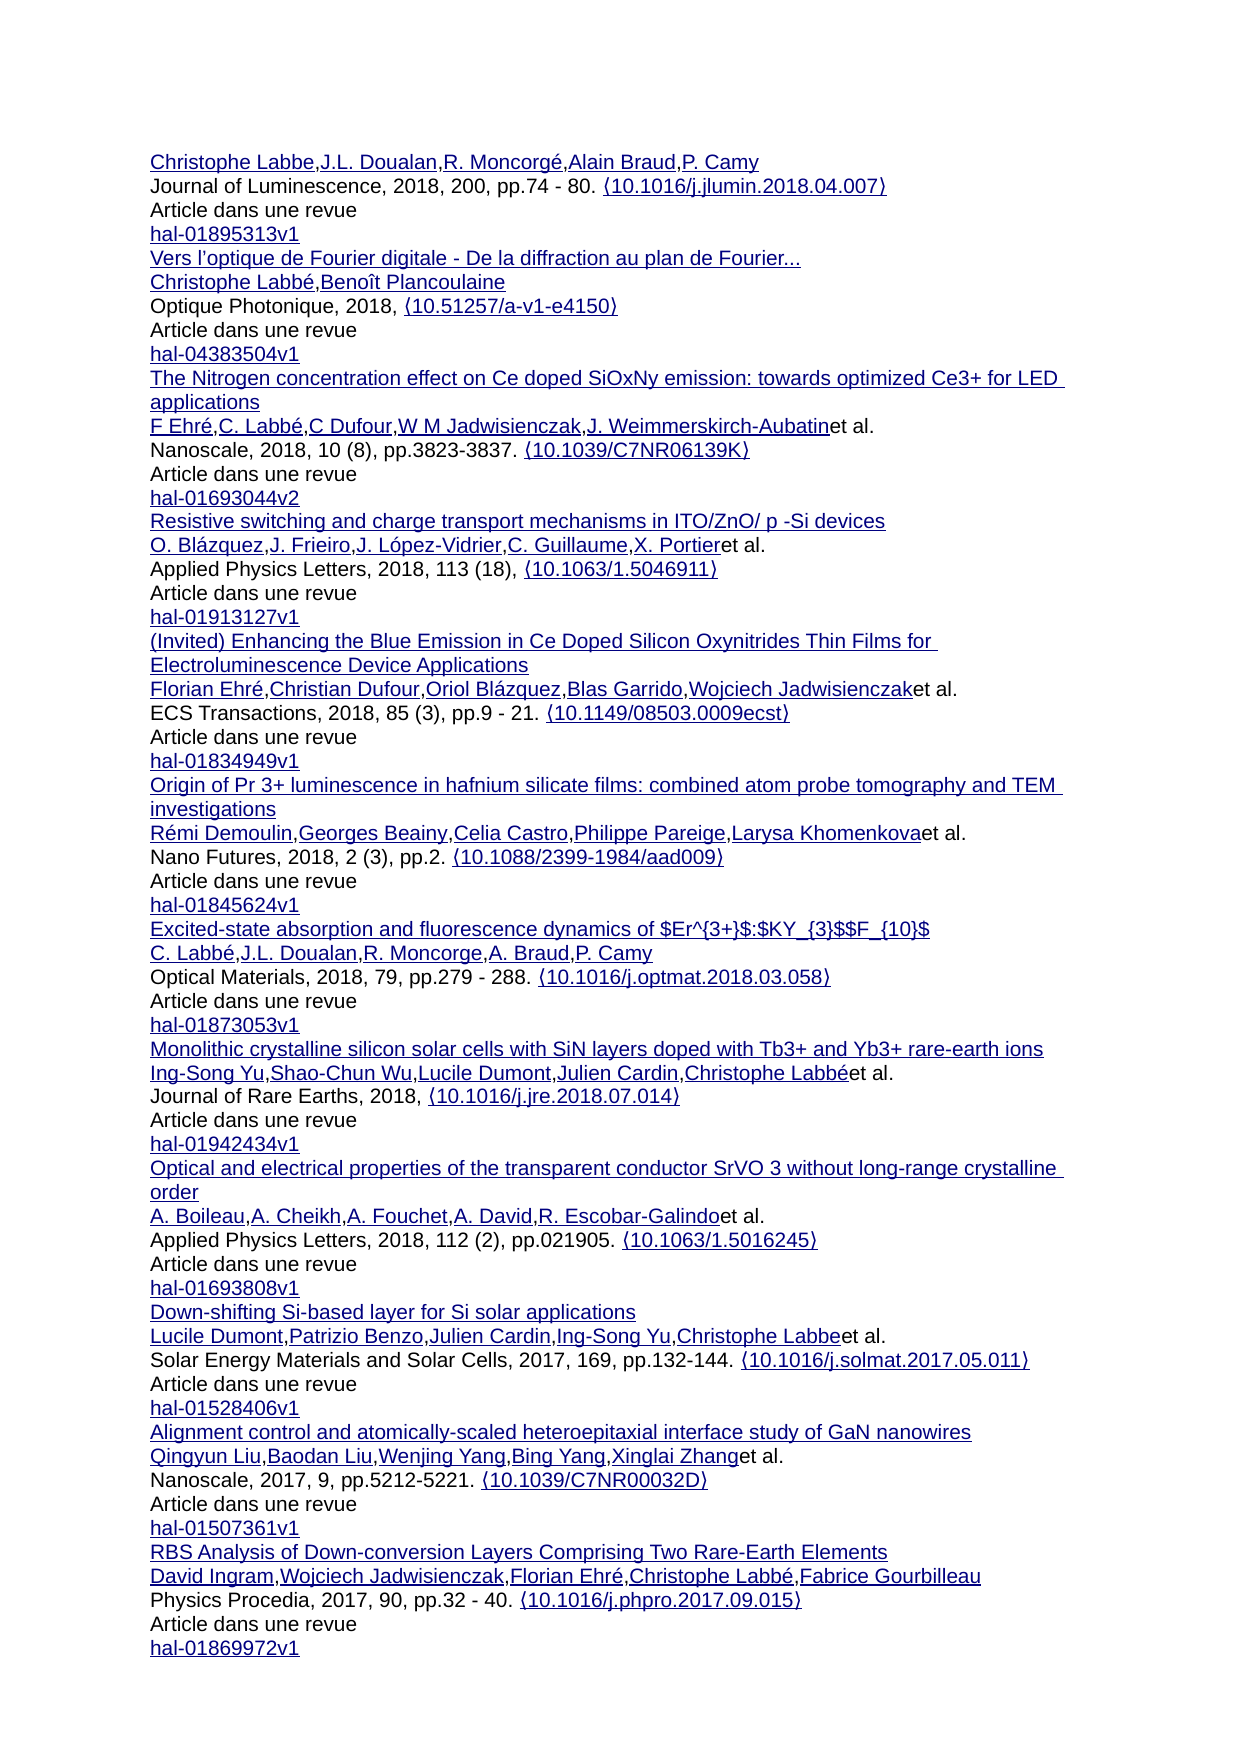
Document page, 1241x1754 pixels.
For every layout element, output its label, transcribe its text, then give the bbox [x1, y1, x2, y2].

table_cell The Nitrogen concentration effect on Ce doped SiOxNy emission: towards optimized Ce3+ for LED applications F Ehré,C. Labbé,C Dufour,W M Jadwisienczak,J. Weimmerskirch-Aubatinet al. Nanoscale, 2018, 10 (8), pp.3823-3837. ⟨10.1039/C7NR06139K⟩ Article dans une revue hal-01693044v2 [150, 366, 1090, 509]
table_cell Optical and electrical properties of the transparent conductor SrVO 3 without long-range crystalline order A. Boileau,A. Cheikh,A. Fouchet,A. David,R. Escobar-Galindoet al. Applied Physics Letters, 2018, 112 (2), pp.021905. ⟨10.1063/1.5016245⟩ Article dans une revue hal-01693808v1 [150, 1156, 1090, 1300]
table_cell Vers l’optique de Fourier digitale - De la diffraction au plan de Fourier... Christophe Labbé,Benoît Plancoulaine Optique Photonique, 2018, ⟨10.51257/a-v1-e4150⟩ Article dans une revue hal-04383504v1 [150, 246, 1090, 366]
table_cell Excited-state absorption and fluorescence dynamics of $Er^{3+}$:$KY_{3}$$F_{10}$ C. Labbé,J.L. Doualan,R. Moncorge,A. Braud,P. Camy Optical Materials, 2018, 79, pp.279 - 288. ⟨10.1016/j.optmat.2018.03.058⟩ Article dans une revue hal-01873053v1 [150, 917, 1090, 1036]
table_cell (Invited) Enhancing the Blue Emission in Ce Doped Silicon Oxynitrides Thin Films for Electroluminescence Device Applications Florian Ehré,Christian Dufour,Oriol Blázquez,Blas Garrido,Wojciech Jadwisienczaket al. ECS Transactions, 2018, 85 (3), pp.9 - 21. ⟨10.1149/08503.0009ecst⟩ Article dans une revue hal-01834949v1 [150, 629, 1090, 773]
table_cell Monolithic crystalline silicon solar cells with SiN layers doped with Tb3+ and Yb3+ rare-earth ions Ing-Song Yu,Shao-Chun Wu,Lucile Dumont,Julien Cardin,Christophe Labbéet al. Journal of Rare Earths, 2018, ⟨10.1016/j.jre.2018.07.014⟩ Article dans une revue hal-01942434v1 [150, 1036, 1090, 1156]
table_cell Christophe Labbe,J.L. Doualan,R. Moncorgé,Alain Braud,P. Camy Journal of Luminescence, 2018, 200, pp.74 - 80. ⟨10.1016/j.jlumin.2018.04.007⟩ Article dans une revue hal-01895313v1 [150, 150, 1090, 246]
table_cell Origin of Pr 3+ luminescence in hafnium silicate films: combined atom probe tomography and TEM investigations Rémi Demoulin,Georges Beainy,Celia Castro,Philippe Pareige,Larysa Khomenkovaet al. Nano Futures, 2018, 2 (3), pp.2. ⟨10.1088/2399-1984/aad009⟩ Article dans une revue hal-01845624v1 [150, 773, 1090, 917]
table_cell Alignment control and atomically-scaled heteroepitaxial interface study of GaN nanowires Qingyun Liu,Baodan Liu,Wenjing Yang,Bing Yang,Xinglai Zhanget al. Nanoscale, 2017, 9, pp.5212-5221. ⟨10.1039/C7NR00032D⟩ Article dans une revue hal-01507361v1 [150, 1420, 1090, 1539]
table_cell Resistive switching and charge transport mechanisms in ITO/ZnO/ p -Si devices O. Blázquez,J. Frieiro,J. López-Vidrier,C. Guillaume,X. Portieret al. Applied Physics Letters, 2018, 113 (18), ⟨10.1063/1.5046911⟩ Article dans une revue hal-01913127v1 [150, 509, 1090, 629]
table_cell RBS Analysis of Down-conversion Layers Comprising Two Rare-Earth Elements David Ingram,Wojciech Jadwisienczak,Florian Ehré,Christophe Labbé,Fabrice Gourbilleau Physics Procedia, 2017, 90, pp.32 - 40. ⟨10.1016/j.phpro.2017.09.015⟩ Article dans une revue hal-01869972v1 [150, 1540, 1090, 1659]
table_cell Down-shifting Si-based layer for Si solar applications Lucile Dumont,Patrizio Benzo,Julien Cardin,Ing-Song Yu,Christophe Labbeet al. Solar Energy Materials and Solar Cells, 2017, 169, pp.132-144. ⟨10.1016/j.solmat.2017.05.011⟩ Article dans une revue hal-01528406v1 [150, 1300, 1090, 1420]
